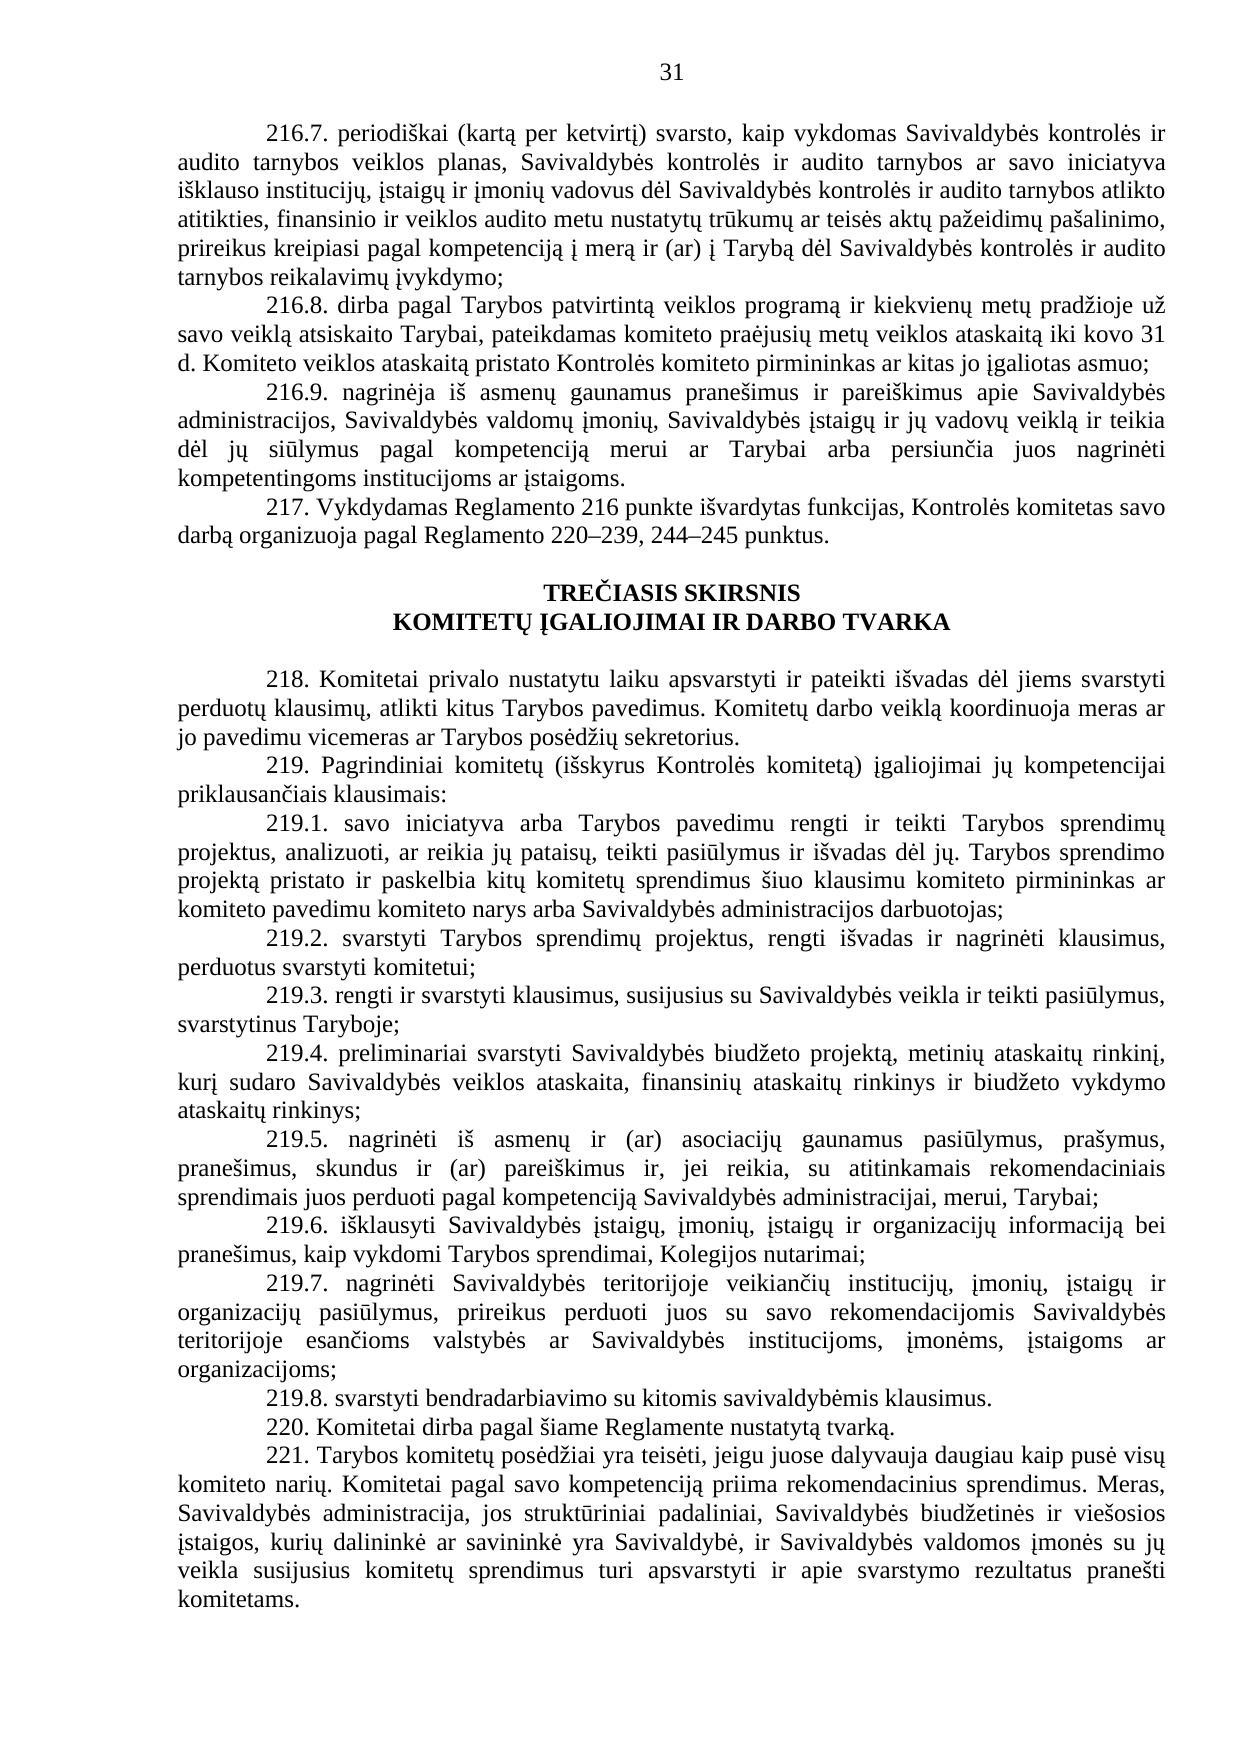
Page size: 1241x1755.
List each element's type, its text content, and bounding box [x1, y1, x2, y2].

text 219. Pagrindiniai komitetų (išskyrus Kontrolės komitetą) įgaliojimai jų kompetencijai priklausančiais klausimais: [177, 751, 1167, 808]
text 220. Komitetai dirba pagal šiame Reglamente nustatytą tvarką. [177, 1412, 1167, 1441]
text 219.4. preliminariai svarstyti Savivaldybės biudžeto projektą, metinių ataskaitų rinkinį, kurį sudaro Savivaldybės veiklos ataskaita, finansinių ataskaitų rinkinys ir biudžeto vykdymo ataskaitų rinkinys; [177, 1038, 1167, 1124]
text 221. Tarybos komitetų posėdžiai yra teisėti, jeigu juose dalyvauja daugiau kaip pusė visų komiteto narių. Komitetai pagal savo kompetenciją priima rekomendacinius sprendimus. Meras, Savivaldybės administracija, jos struktūriniai padaliniai, Savivaldybės biudžetinės ir viešosios įstaigos, kurių dalininkė ar savininkė yra Savivaldybė, ir Savivaldybės valdomos įmonės su jų veikla susijusius komitetų sprendimus turi apsvarstyti ir apie svarstymo rezultatus pranešti komitetams. [177, 1441, 1167, 1613]
text 216.9. nagrinėja iš asmenų gaunamus pranešimus ir pareiškimus apie Savivaldybės administracijos, Savivaldybės valdomų įmonių, Savivaldybės įstaigų ir jų vadovų veiklą ir teikia dėl jų siūlymus pagal kompetenciją merui ar Tarybai arba persiunčia juos nagrinėti kompetentingoms institucijoms ar įstaigoms. [177, 377, 1167, 492]
text TREČIASIS SKIRSNIS [177, 578, 1167, 607]
text 217. Vykdydamas Reglamento 216 punkte išvardytas funkcijas, Kontrolės komitetas savo darbą organizuoja pagal Reglamento 220–239, 244–245 punktus. [177, 492, 1167, 549]
text 219.5. nagrinėti iš asmenų ir (ar) asociacijų gaunamus pasiūlymus, prašymus, pranešimus, skundus ir (ar) pareiškimus ir, jei reikia, su atitinkamais rekomendaciniais sprendimais juos perduoti pagal kompetenciją Savivaldybės administracijai, merui, Tarybai; [177, 1124, 1167, 1211]
text 219.3. rengti ir svarstyti klausimus, susijusius su Savivaldybės veikla ir teikti pasiūlymus, svarstytinus Taryboje; [177, 981, 1167, 1038]
text 216.7. periodiškai (kartą per ketvirtį) svarsto, kaip vykdomas Savivaldybės kontrolės ir audito tarnybos veiklos planas, Savivaldybės kontrolės ir audito tarnybos ar savo iniciatyva išklauso institucijų, įstaigų ir įmonių vadovus dėl Savivaldybės kontrolės ir audito tarnybos atlikto atitikties, finansinio ir veiklos audito metu nustatytų trūkumų ar teisės aktų pažeidimų pašalinimo, prireikus kreipiasi pagal kompetenciją į merą ir (ar) į Tarybą dėl Savivaldybės kontrolės ir audito tarnybos reikalavimų įvykdymo; [177, 118, 1167, 291]
text 219.7. nagrinėti Savivaldybės teritorijoje veikiančių institucijų, įmonių, įstaigų ir organizacijų pasiūlymus, prireikus perduoti juos su savo rekomendacijomis Savivaldybės teritorijoje esančioms valstybės ar Savivaldybės institucijoms, įmonėms, įstaigoms ar organizacijoms; [177, 1268, 1167, 1383]
text 219.1. savo iniciatyva arba Tarybos pavedimu rengti ir teikti Tarybos sprendimų projektus, analizuoti, ar reikia jų pataisų, teikti pasiūlymus ir išvadas dėl jų. Tarybos sprendimo projektą pristato ir paskelbia kitų komitetų sprendimus šiuo klausimu komiteto pirmininkas ar komiteto pavedimu komiteto narys arba Savivaldybės administracijos darbuotojas; [177, 808, 1167, 923]
text KOMITETŲ ĮGALIOJIMAI IR DARBO TVARKA [177, 607, 1167, 636]
text 219.6. išklausyti Savivaldybės įstaigų, įmonių, įstaigų ir organizacijų informaciją bei pranešimus, kaip vykdomi Tarybos sprendimai, Kolegijos nutarimai; [177, 1211, 1167, 1268]
text 219.2. svarstyti Tarybos sprendimų projektus, rengti išvadas ir nagrinėti klausimus, perduotus svarstyti komitetui; [177, 923, 1167, 981]
text 216.8. dirba pagal Tarybos patvirtintą veiklos programą ir kiekvienų metų pradžioje už savo veiklą atsiskaito Tarybai, pateikdamas komiteto praėjusių metų veiklos ataskaitą iki kovo 31 d. Komiteto veiklos ataskaitą pristato Kontrolės komiteto pirmininkas ar kitas jo įgaliotas asmuo; [177, 291, 1167, 377]
text 219.8. svarstyti bendradarbiavimo su kitomis savivaldybėmis klausimus. [177, 1383, 1167, 1412]
text 218. Komitetai privalo nustatytu laiku apsvarstyti ir pateikti išvadas dėl jiems svarstyti perduotų klausimų, atlikti kitus Tarybos pavedimus. Komitetų darbo veiklą koordinuoja meras ar jo pavedimu vicemeras ar Tarybos posėdžių sekretorius. [177, 664, 1167, 751]
